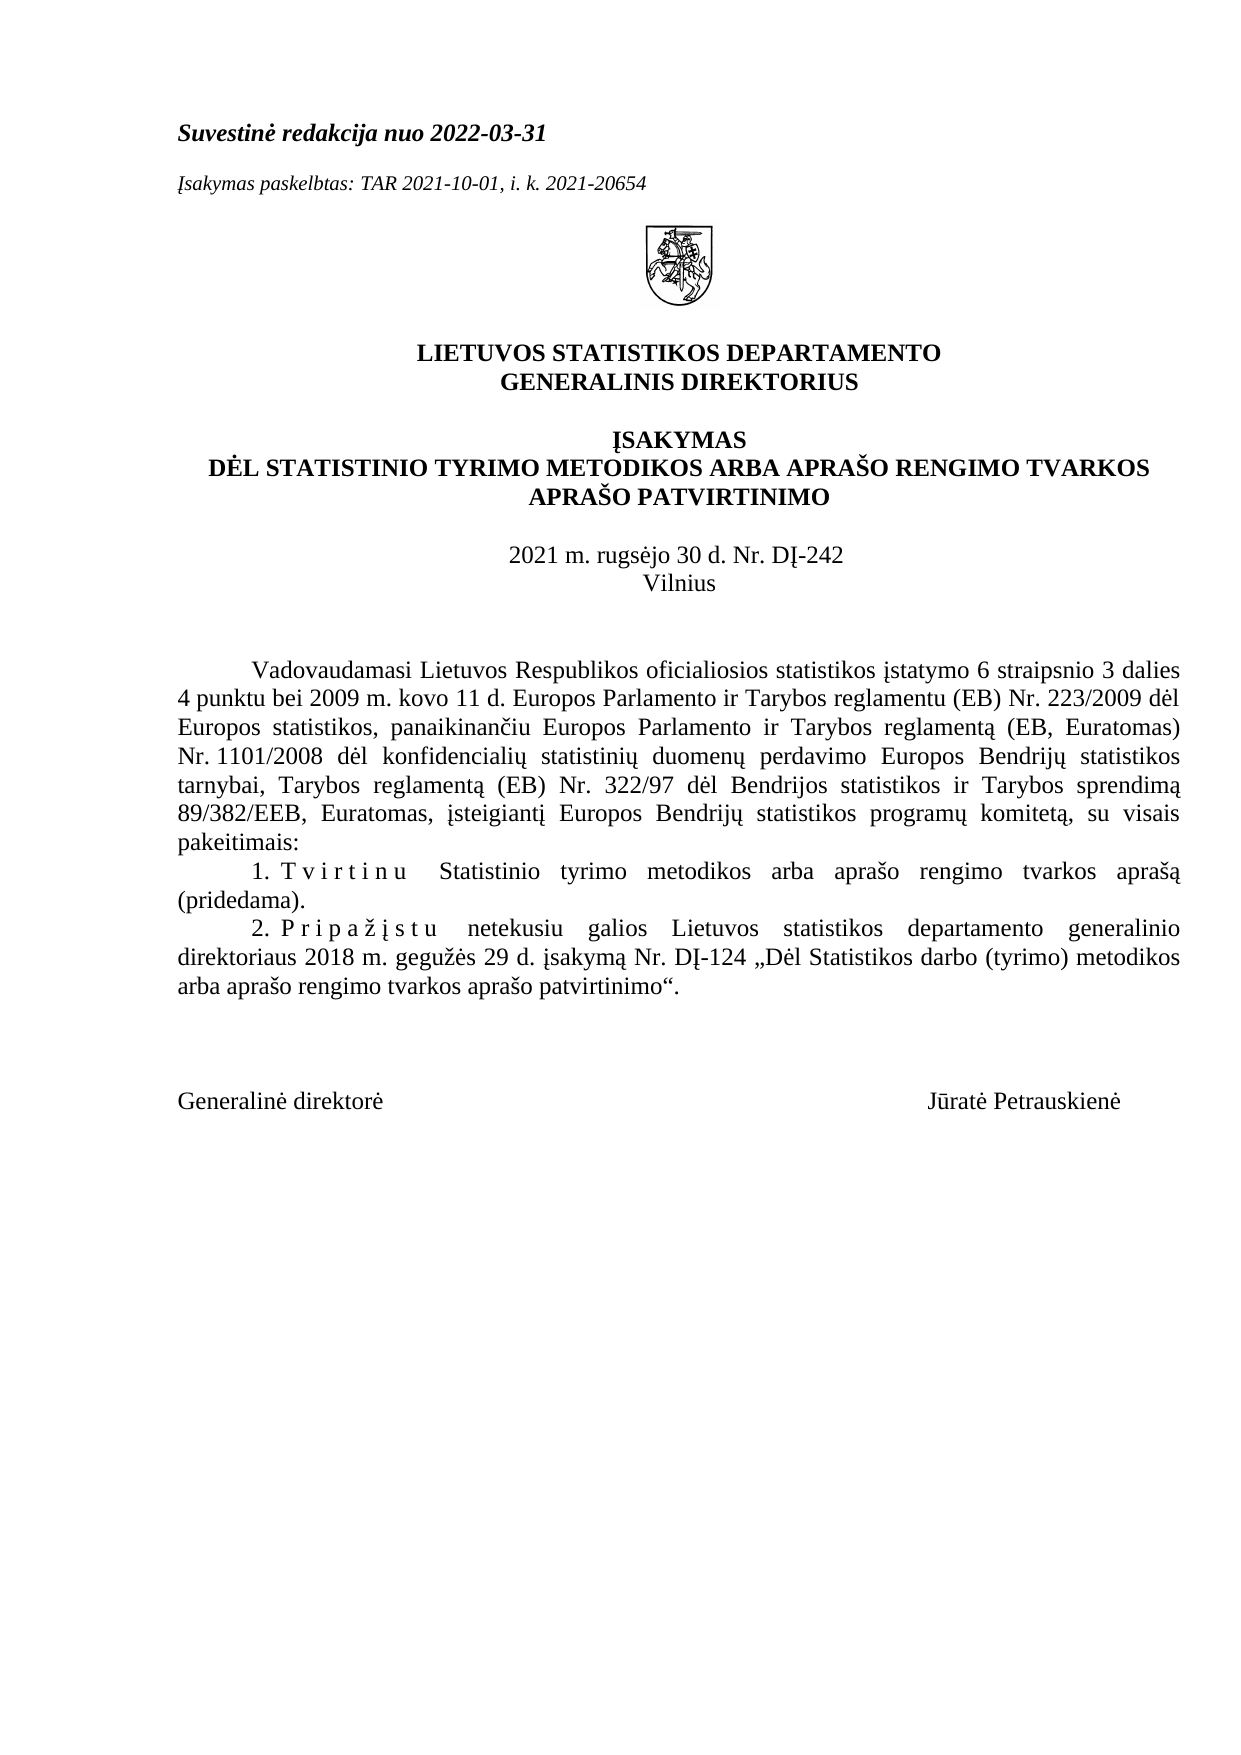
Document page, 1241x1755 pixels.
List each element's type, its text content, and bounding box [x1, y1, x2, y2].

text 1. Tvirtinu Statistinio tyrimo metodikos arba aprašo rengimo tvarkos aprašą (pridedama). [177, 856, 1181, 913]
text GENERALINIS DIREKTORIUS [177, 367, 1181, 396]
text Vadovaudamasi Lietuvos Respublikos oficialiosios statistikos įstatymo 6 straipsnio 3 dalies 4 punktu bei 2009 m. kovo 11 d. Europos Parlamento ir Tarybos reglamentu (EB) Nr. 223/2009 dėl Europos statistikos, panaikinančiu Europos Parlamento ir Tarybos reglamentą (EB, Euratomas) Nr. 1101/2008 dėl konfidencialių statistinių duomenų perdavimo Europos Bendrijų statistikos tarnybai, Tarybos reglamentą (EB) Nr. 322/97 dėl Bendrijos statistikos ir Tarybos sprendimą 89/382/EEB, Euratomas, įsteigiantį Europos Bendrijų statistikos programų komitetą, su visais pakeitimais: [177, 655, 1181, 856]
text LIETUVOS STATISTIKOS DEPARTAMENTO [177, 338, 1181, 367]
text DĖL STATISTINIO TYRIMO METODIKOS ARBA APRAŠO RENGIMO TVARKOS APRAŠO PATVIRTINIMO [177, 453, 1181, 511]
text Generalinė direktorė Jūratė Petrauskienė [177, 1086, 1181, 1115]
text Įsakymas paskelbtas: TAR 2021-10-01, i. k. 2021-20654 [177, 171, 1181, 195]
text Vilnius [177, 568, 1181, 597]
text 2. Pripažįstu netekusiu galios Lietuvos statistikos departamento generalinio direktoriaus 2018 m. gegužės 29 d. įsakymą Nr. DĮ-124 „Dėl Statistikos darbo (tyrimo) metodikos arba aprašo rengimo tvarkos aprašo patvirtinimo“. [177, 913, 1181, 1000]
text Suvestinė redakcija nuo 2022-03-31 [177, 118, 1181, 147]
text 2021 m. rugsėjo 30 d. Nr. DĮ-242 [177, 540, 1181, 568]
text ĮSAKYMAS [177, 425, 1181, 453]
